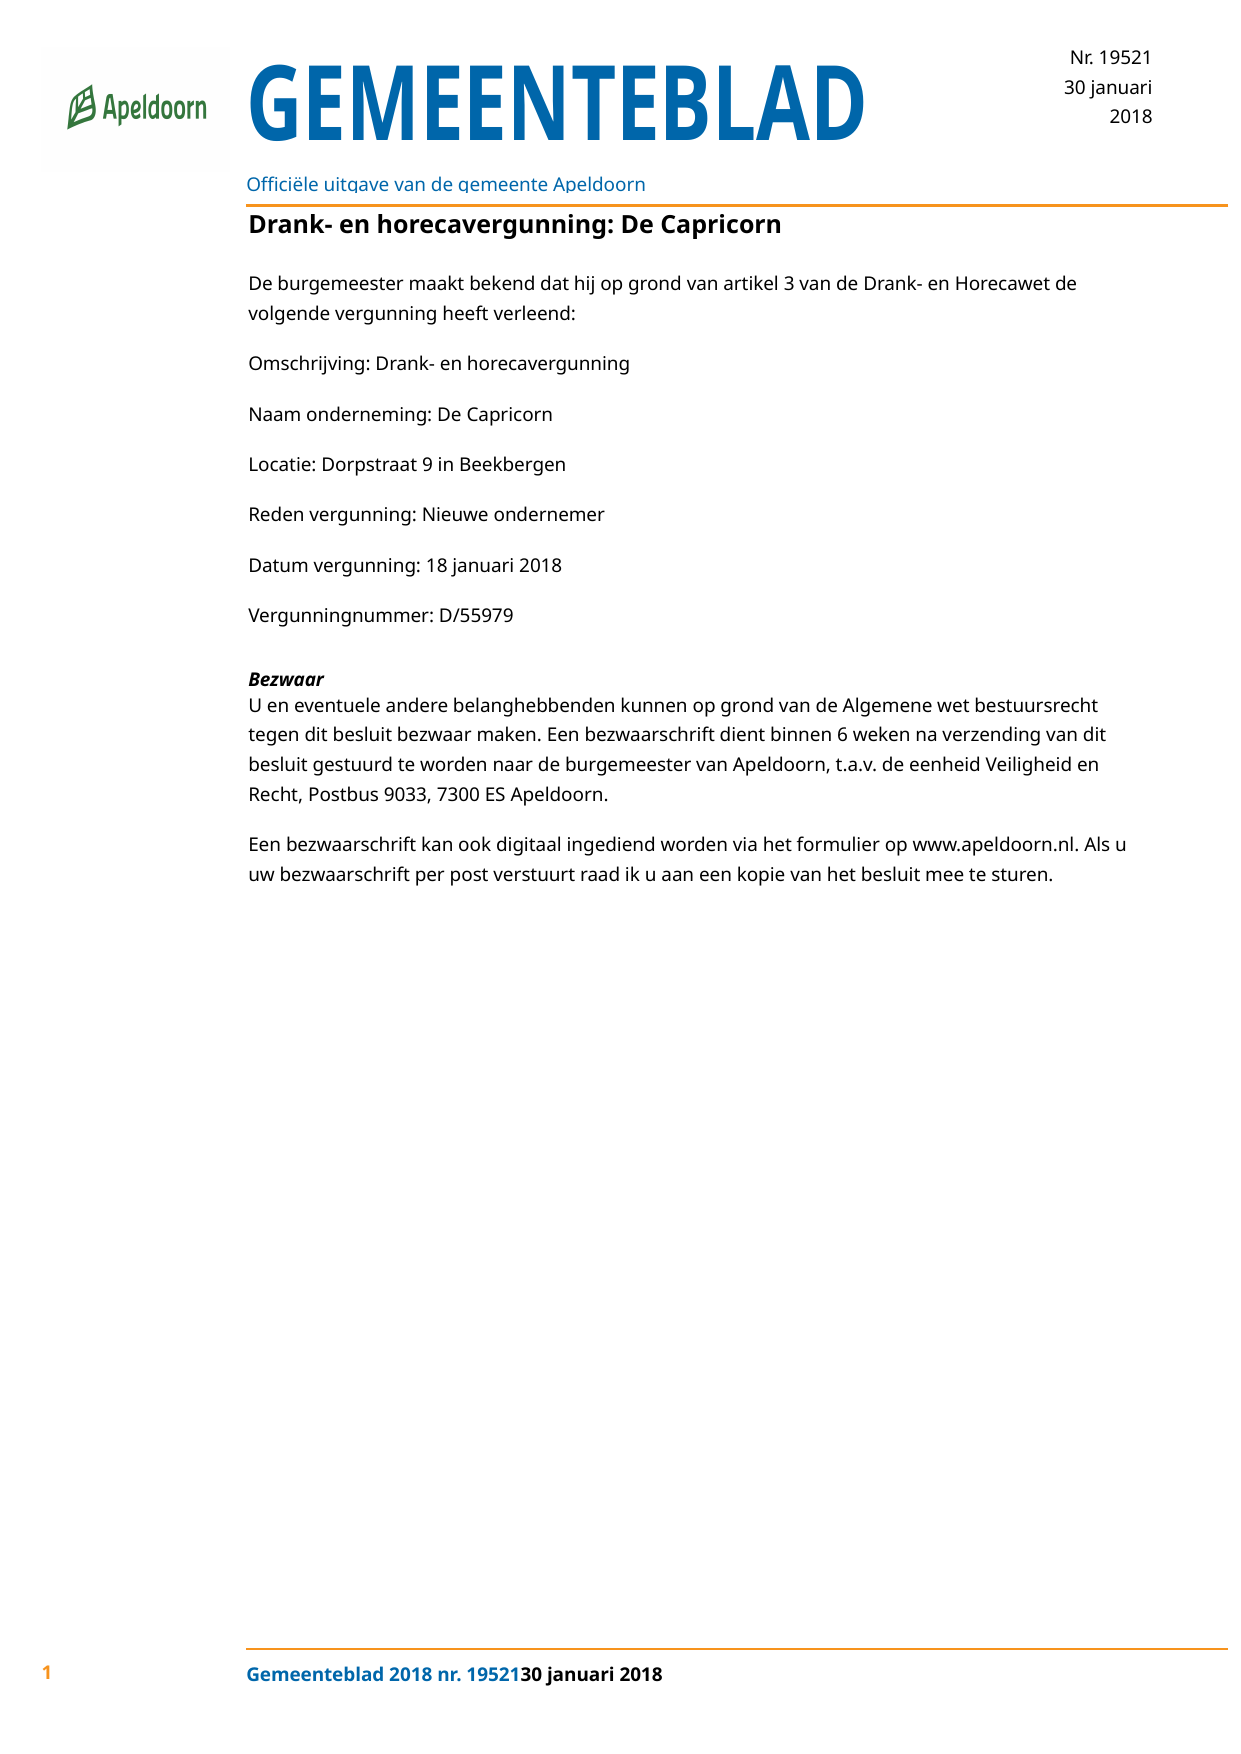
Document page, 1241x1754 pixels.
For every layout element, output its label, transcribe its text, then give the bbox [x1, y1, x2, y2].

text Bezwaar [248, 666, 1152, 692]
text Datum vergunning: 18 januari 2018 [248, 552, 1152, 578]
text Naam onderneming: De Capricorn [248, 401, 1152, 426]
text Een bezwaarschrift kan ook digitaal ingediend worden via het formulier op www.apeldoorn.nl. Als u uw bezwaarschrift per post verstuurt raad ik u aan een kopie van het besluit mee te sturen. [248, 831, 1152, 887]
text Reden vergunning: Nieuwe ondernemer [248, 502, 1152, 527]
text Omschrijving: Drank- en horecavergunning [248, 350, 1152, 376]
text Vergunningnummer: D/55979 [248, 602, 1152, 628]
picture [41, 47, 231, 172]
text Drank- en horecavergunning: De Capricorn [248, 207, 1152, 241]
text De burgemeester maakt bekend dat hij op grond van artikel 3 van de Drank- en Horecawet de volgende vergunning heeft verleend: [248, 270, 1152, 326]
text Locatie: Dorpstraat 9 in Beekbergen [248, 451, 1152, 477]
text U en eventuele andere belanghebbenden kunnen op grond van de Algemene wet bestuursrecht tegen dit besluit bezwaar maken. Een bezwaarschrift dient binnen 6 weken na verzending van dit besluit gestuurd te worden naar de burgemeester van Apeldoorn, t.a.v. de eenheid Veiligheid en Recht, Postbus 9033, 7300 ES Apeldoorn. [248, 692, 1152, 807]
